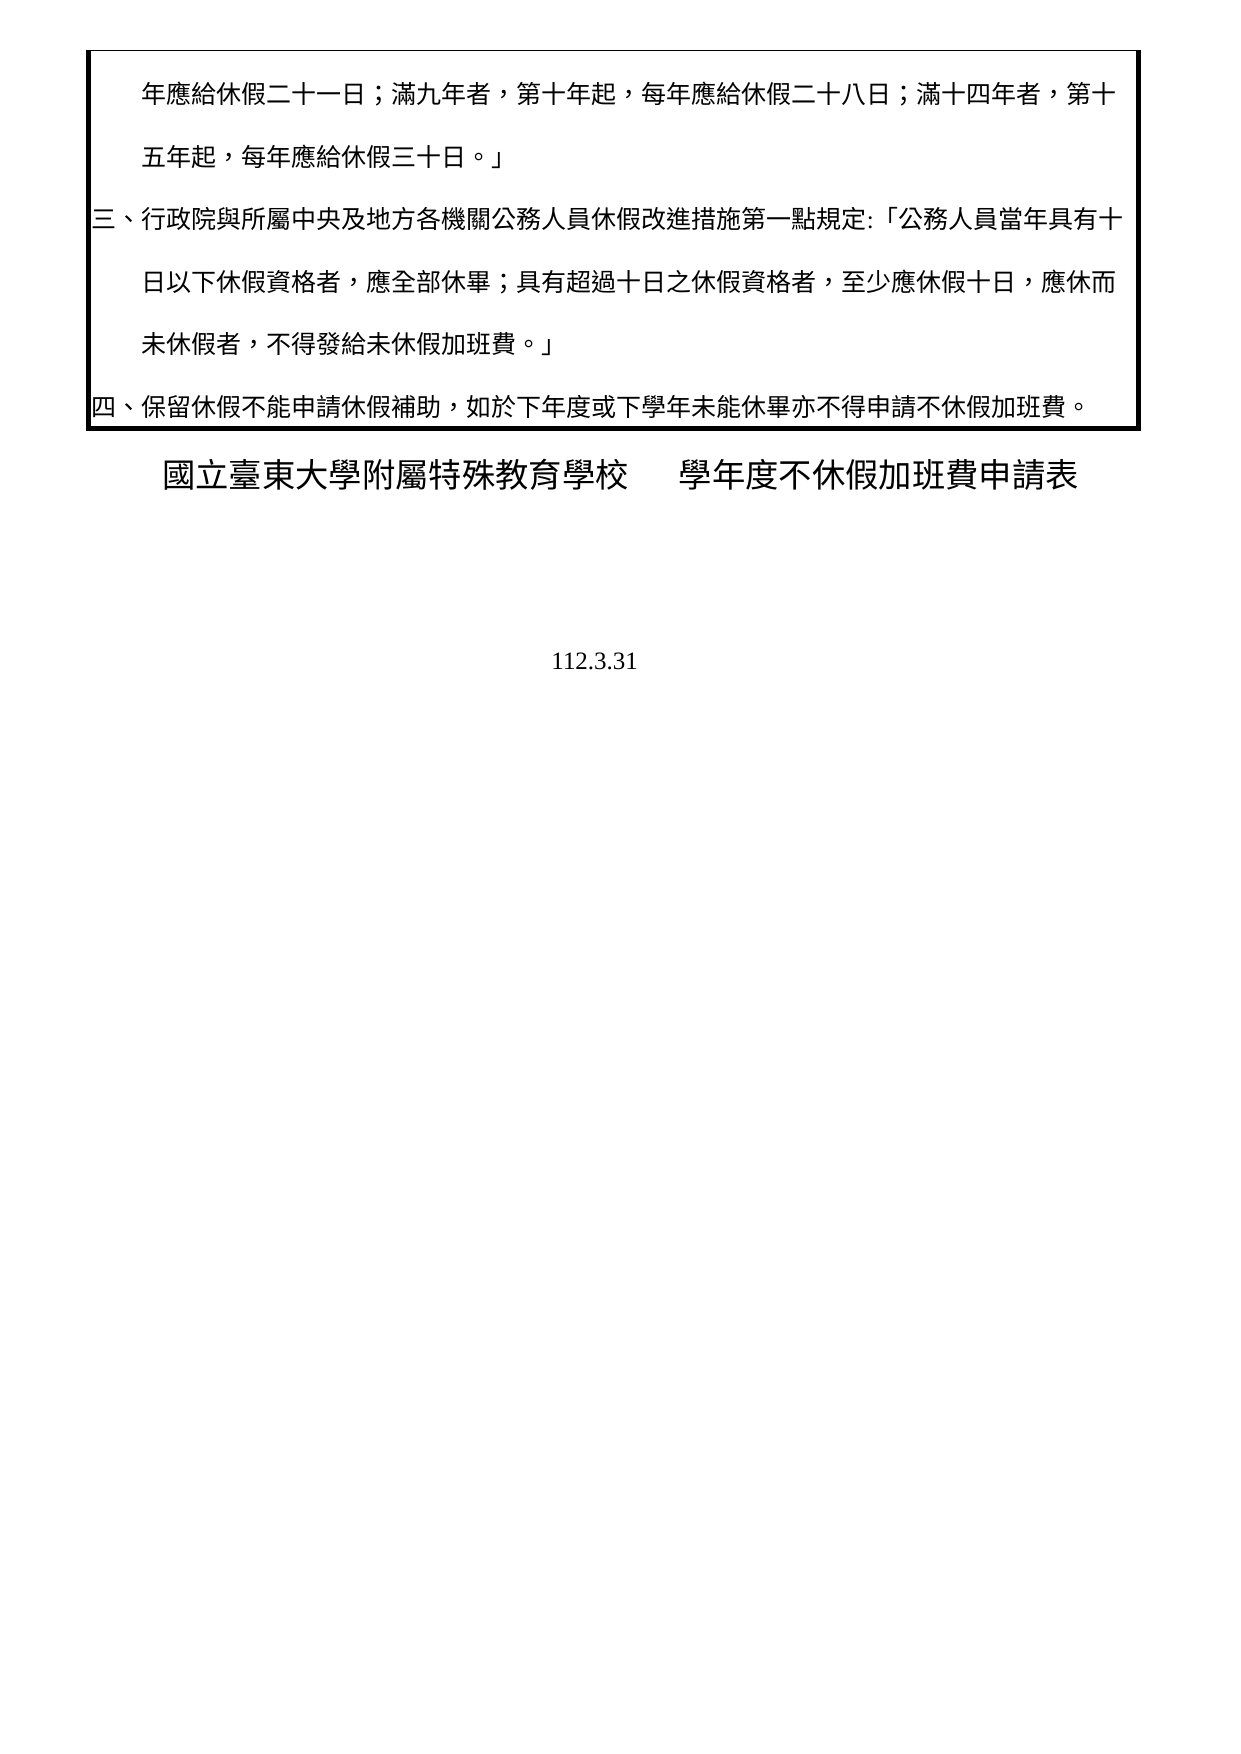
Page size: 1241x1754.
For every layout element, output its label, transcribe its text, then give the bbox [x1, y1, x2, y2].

text 112.3.31 [89, 618, 1152, 681]
table_cell 年應給休假二十一日；滿九年者，第十年起，每年應給休假二十八日；滿十四年者，第十五年起，每年應給休假三十日。」 三、行政院與所屬中央及地方各機關公務人員休假改進措施第一點規定:「公務人員當年具有十日以下休假資格者，應全部休畢；具有超過十日之休假資格者，至少應休假十日，應休而未休假者，不得發給未休假加班費。」 四、保留休假不能申請休假補助，如於下年度或下學年未能休畢亦不得申請不休假加班費。 [91, 51, 1136, 426]
text 國立臺東大學附屬特殊教育學校 學年度不休假加班費申請表 [89, 431, 1152, 493]
